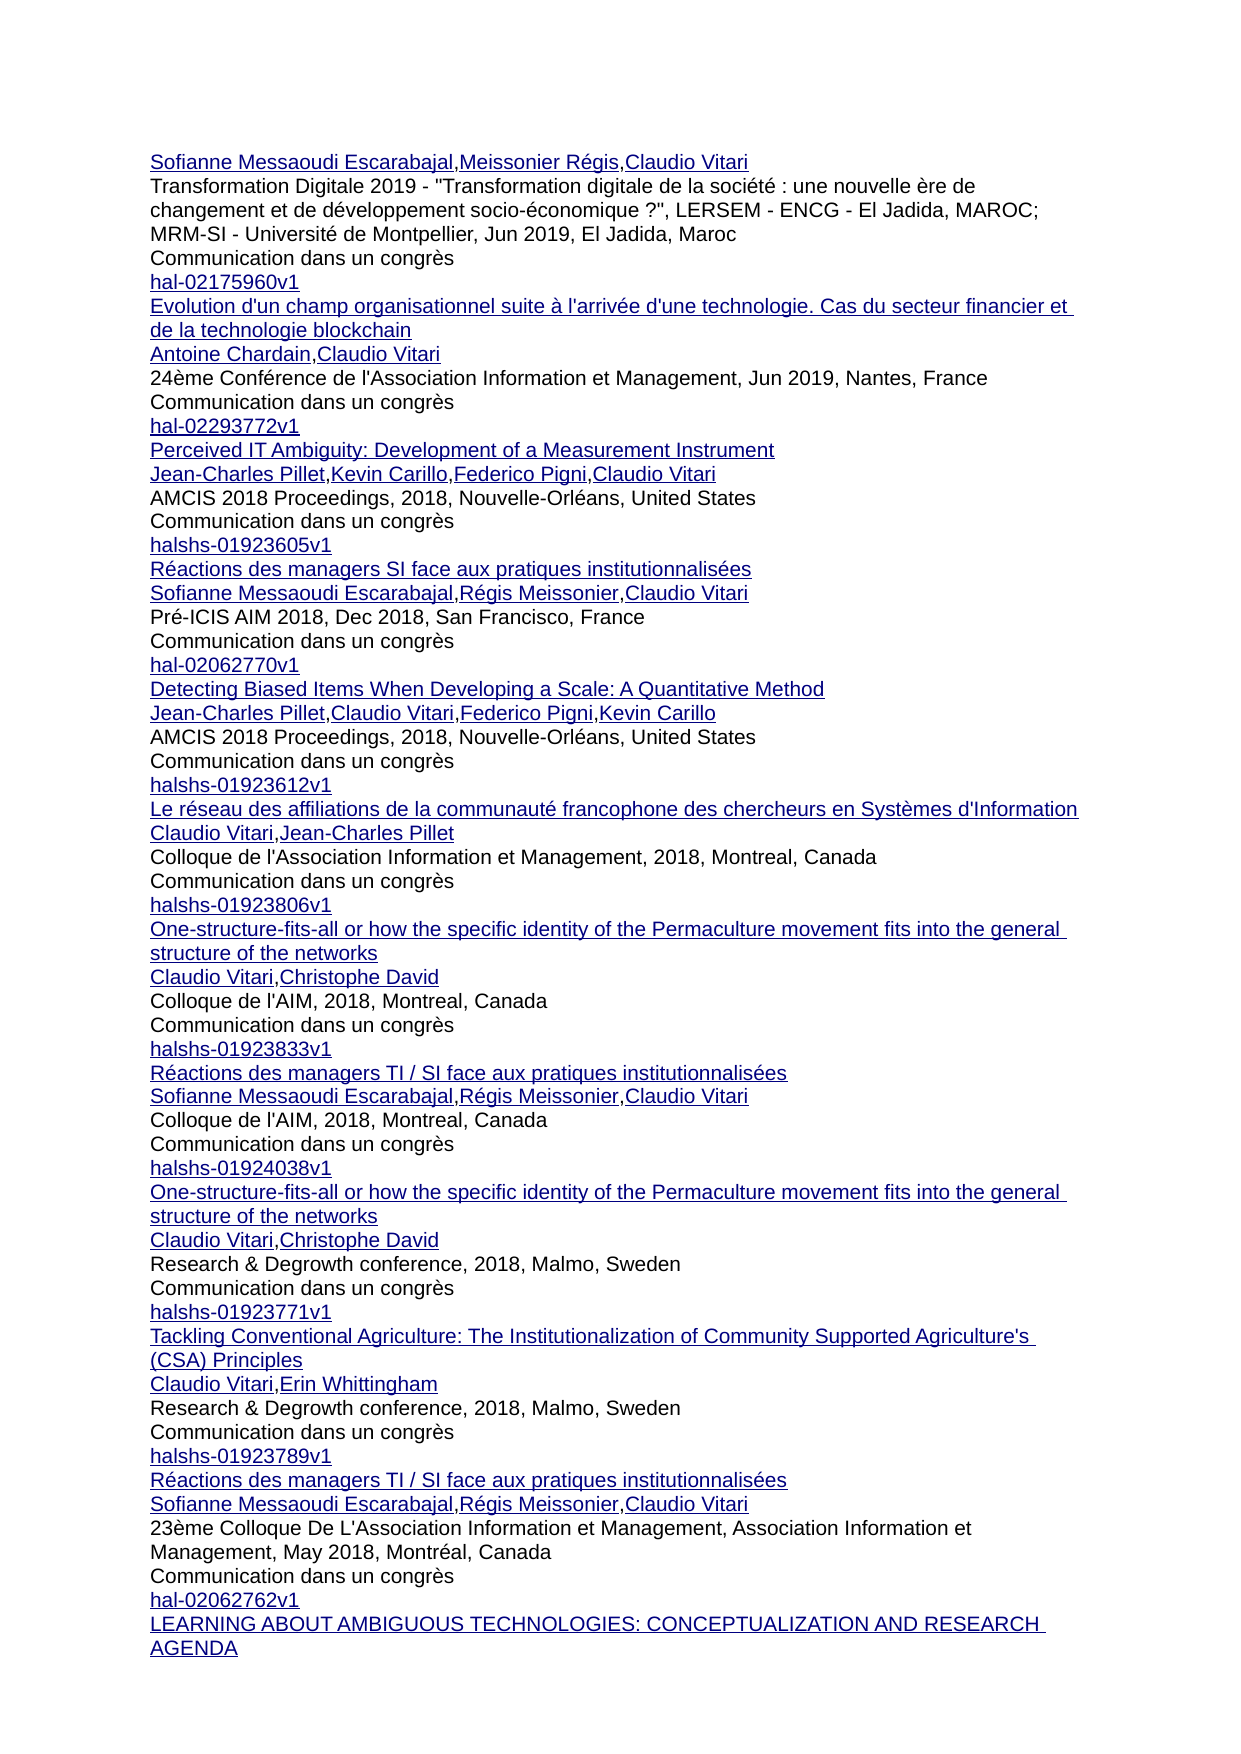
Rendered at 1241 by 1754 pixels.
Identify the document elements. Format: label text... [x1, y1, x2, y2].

table_cell Réactions des managers SI face aux pratiques institutionnalisées Sofianne Messaoudi Escarabajal,Régis Meissonier,Claudio Vitari Pré-ICIS AIM 2018, Dec 2018, San Francisco, France Communication dans un congrès hal-02062770v1 [150, 557, 1090, 677]
table_cell Le réseau des affiliations de la communauté francophone des chercheurs en Systèmes d'Information Claudio Vitari,Jean-Charles Pillet Colloque de l'Association Information et Management, 2018, Montreal, Canada Communication dans un congrès halshs-01923806v1 [150, 797, 1090, 917]
table_cell Sofianne Messaoudi Escarabajal,Meissonier Régis,Claudio Vitari Transformation Digitale 2019 - "Transformation digitale de la société : une nouvelle ère de changement et de développement socio-économique ?", LERSEM - ENCG - El Jadida, MAROC; MRM-SI - Université de Montpellier, Jun 2019, El Jadida, Maroc Communication dans un congrès hal-02175960v1 [150, 150, 1090, 294]
table_cell Tackling Conventional Agriculture: The Institutionalization of Community Supported Agriculture's (CSA) Principles Claudio Vitari,Erin Whittingham Research & Degrowth conference, 2018, Malmo, Sweden Communication dans un congrès halshs-01923789v1 [150, 1324, 1090, 1468]
table_cell Réactions des managers TI / SI face aux pratiques institutionnalisées Sofianne Messaoudi Escarabajal,Régis Meissonier,Claudio Vitari 23ème Colloque De L'Association Information et Management, Association Information et Management, May 2018, Montréal, Canada Communication dans un congrès hal-02062762v1 [150, 1468, 1090, 1611]
table_cell Evolution d'un champ organisationnel suite à l'arrivée d'une technologie. Cas du secteur financier et de la technologie blockchain Antoine Chardain,Claudio Vitari 24ème Conférence de l'Association Information et Management, Jun 2019, Nantes, France Communication dans un congrès hal-02293772v1 [150, 294, 1090, 437]
table_cell LEARNING ABOUT AMBIGUOUS TECHNOLOGIES: CONCEPTUALIZATION AND RESEARCH AGENDA [150, 1611, 1090, 1659]
table_cell Detecting Biased Items When Developing a Scale: A Quantitative Method Jean-Charles Pillet,Claudio Vitari,Federico Pigni,Kevin Carillo AMCIS 2018 Proceedings, 2018, Nouvelle-Orléans, United States Communication dans un congrès halshs-01923612v1 [150, 677, 1090, 797]
table_cell Perceived IT Ambiguity: Development of a Measurement Instrument Jean-Charles Pillet,Kevin Carillo,Federico Pigni,Claudio Vitari AMCIS 2018 Proceedings, 2018, Nouvelle-Orléans, United States Communication dans un congrès halshs-01923605v1 [150, 438, 1090, 557]
table_cell Réactions des managers TI / SI face aux pratiques institutionnalisées Sofianne Messaoudi Escarabajal,Régis Meissonier,Claudio Vitari Colloque de l'AIM, 2018, Montreal, Canada Communication dans un congrès halshs-01924038v1 [150, 1060, 1090, 1180]
table_cell One-structure-fits-all or how the specific identity of the Permaculture movement fits into the general structure of the networks Claudio Vitari,Christophe David Research & Degrowth conference, 2018, Malmo, Sweden Communication dans un congrès halshs-01923771v1 [150, 1180, 1090, 1324]
table_cell One-structure-fits-all or how the specific identity of the Permaculture movement fits into the general structure of the networks Claudio Vitari,Christophe David Colloque de l'AIM, 2018, Montreal, Canada Communication dans un congrès halshs-01923833v1 [150, 917, 1090, 1060]
